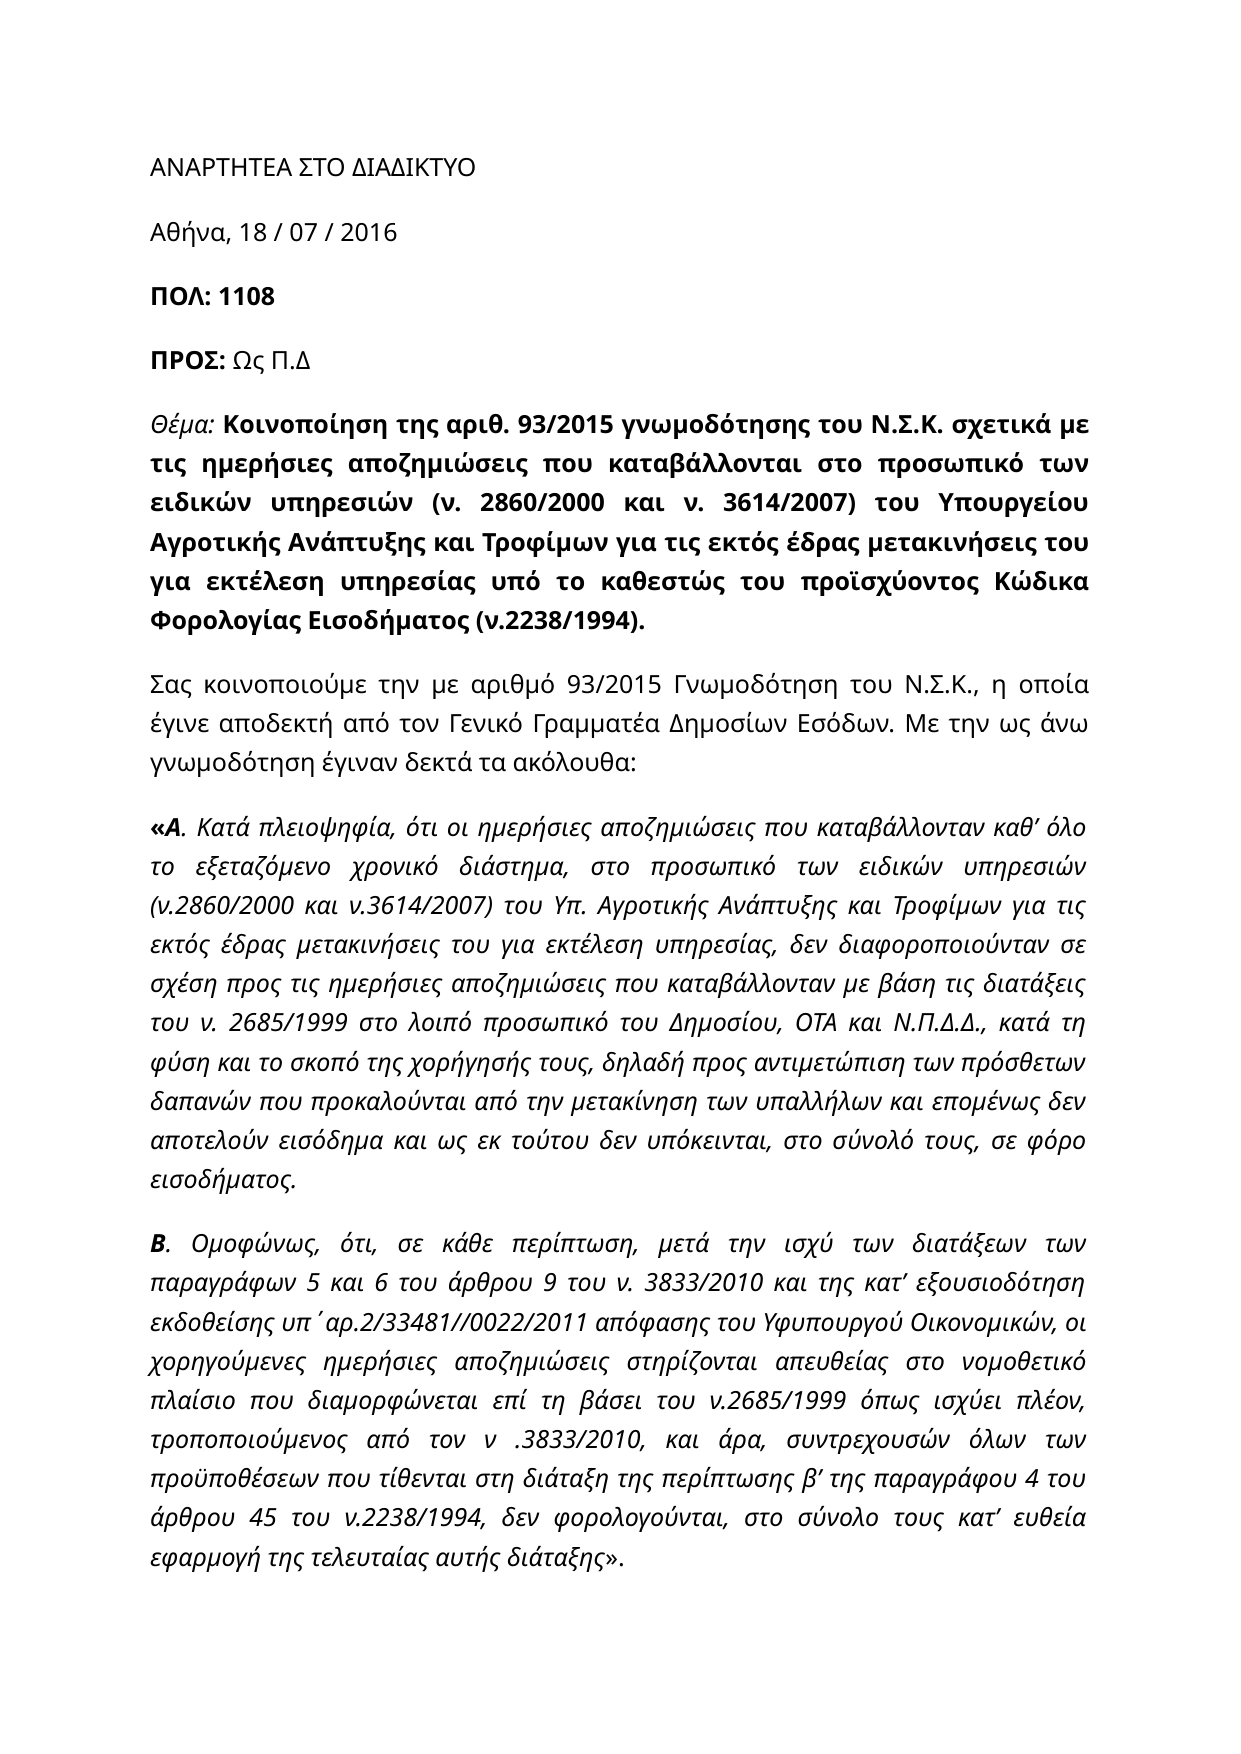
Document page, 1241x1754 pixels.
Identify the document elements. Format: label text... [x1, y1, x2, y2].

text Θέμα: Κοινοποίηση της αριθ. 93/2015 γνωμοδότησης του Ν.Σ.Κ. σχετικά με τις ημερήσιες αποζημιώσεις που καταβάλλονται στο προσωπικό των ειδικών υπηρεσιών (ν. 2860/2000 και ν. 3614/2007) του Υπουργείου Αγροτικής Ανάπτυξης και Τροφίμων για τις εκτός έδρας μετακινήσεις του για εκτέλεση υπηρεσίας υπό το καθεστώς του προϊσχύοντος Κώδικα Φορολογίας Εισοδήματος (ν.2238/1994). [150, 407, 1090, 637]
text «Α. Κατά πλειοψηφία, ότι οι ημερήσιες αποζημιώσεις που καταβάλλονταν καθ’ όλο το εξεταζόμενο χρονικό διάστημα, στο προσωπικό των ειδικών υπηρεσιών (ν.2860/2000 και ν.3614/2007) του Υπ. Αγροτικής Ανάπτυξης και Τροφίμων για τις εκτός έδρας μετακινήσεις του για εκτέλεση υπηρεσίας, δεν διαφοροποιούνταν σε σχέση προς τις ημερήσιες αποζημιώσεις που καταβάλλονταν με βάση τις διατάξεις του ν. 2685/1999 στο λοιπό προσωπικό του Δημοσίου, ΟΤΑ και Ν.Π.Δ.Δ., κατά τη φύση και το σκοπό της χορήγησής τους, δηλαδή προς αντιμετώπιση των πρόσθετων δαπανών που προκαλούνται από την μετακίνηση των υπαλλήλων και επομένως δεν αποτελούν εισόδημα και ως εκ τούτου δεν υπόκεινται, στο σύνολό τους, σε φόρο εισοδήματος. [150, 809, 1090, 1196]
text ΠΟΛ: 1108 [150, 278, 1090, 312]
text ΑΝΑΡΤΗΤΕΑ ΣΤΟ ΔΙΑΔΙΚΤΥΟ [150, 150, 1090, 184]
text ΠΡΟΣ: Ως Π.Δ [150, 342, 1090, 377]
text Β. Ομοφώνως, ότι, σε κάθε περίπτωση, μετά την ισχύ των διατάξεων των παραγράφων 5 και 6 του άρθρου 9 του ν. 3833/2010 και της κατ’ εξουσιοδότηση εκδοθείσης υπ΄αρ.2/33481//0022/2011 απόφασης του Υφυπουργού Οικονομικών, οι χορηγούμενες ημερήσιες αποζημιώσεις στηρίζονται απευθείας στο νομοθετικό πλαίσιο που διαμορφώνεται επί τη βάσει του ν.2685/1999 όπως ισχύει πλέον, τροποποιούμενος από τον ν .3833/2010, και άρα, συντρεχουσών όλων των προϋποθέσεων που τίθενται στη διάταξη της περίπτωσης β’ της παραγράφου 4 του άρθρου 45 του ν.2238/1994, δεν φορολογούνται, στο σύνολο τους κατ’ ευθεία εφαρμογή της τελευταίας αυτής διάταξης». [150, 1226, 1090, 1573]
text Σας κοινοποιούμε την με αριθμό 93/2015 Γνωμοδότηση του Ν.Σ.Κ., η οποία έγινε αποδεκτή από τον Γενικό Γραμματέα Δημοσίων Εσόδων. Με την ως άνω γνωμοδότηση έγιναν δεκτά τα ακόλουθα: [150, 667, 1090, 779]
text Αθήνα, 18 / 07 / 2016 [150, 214, 1090, 248]
